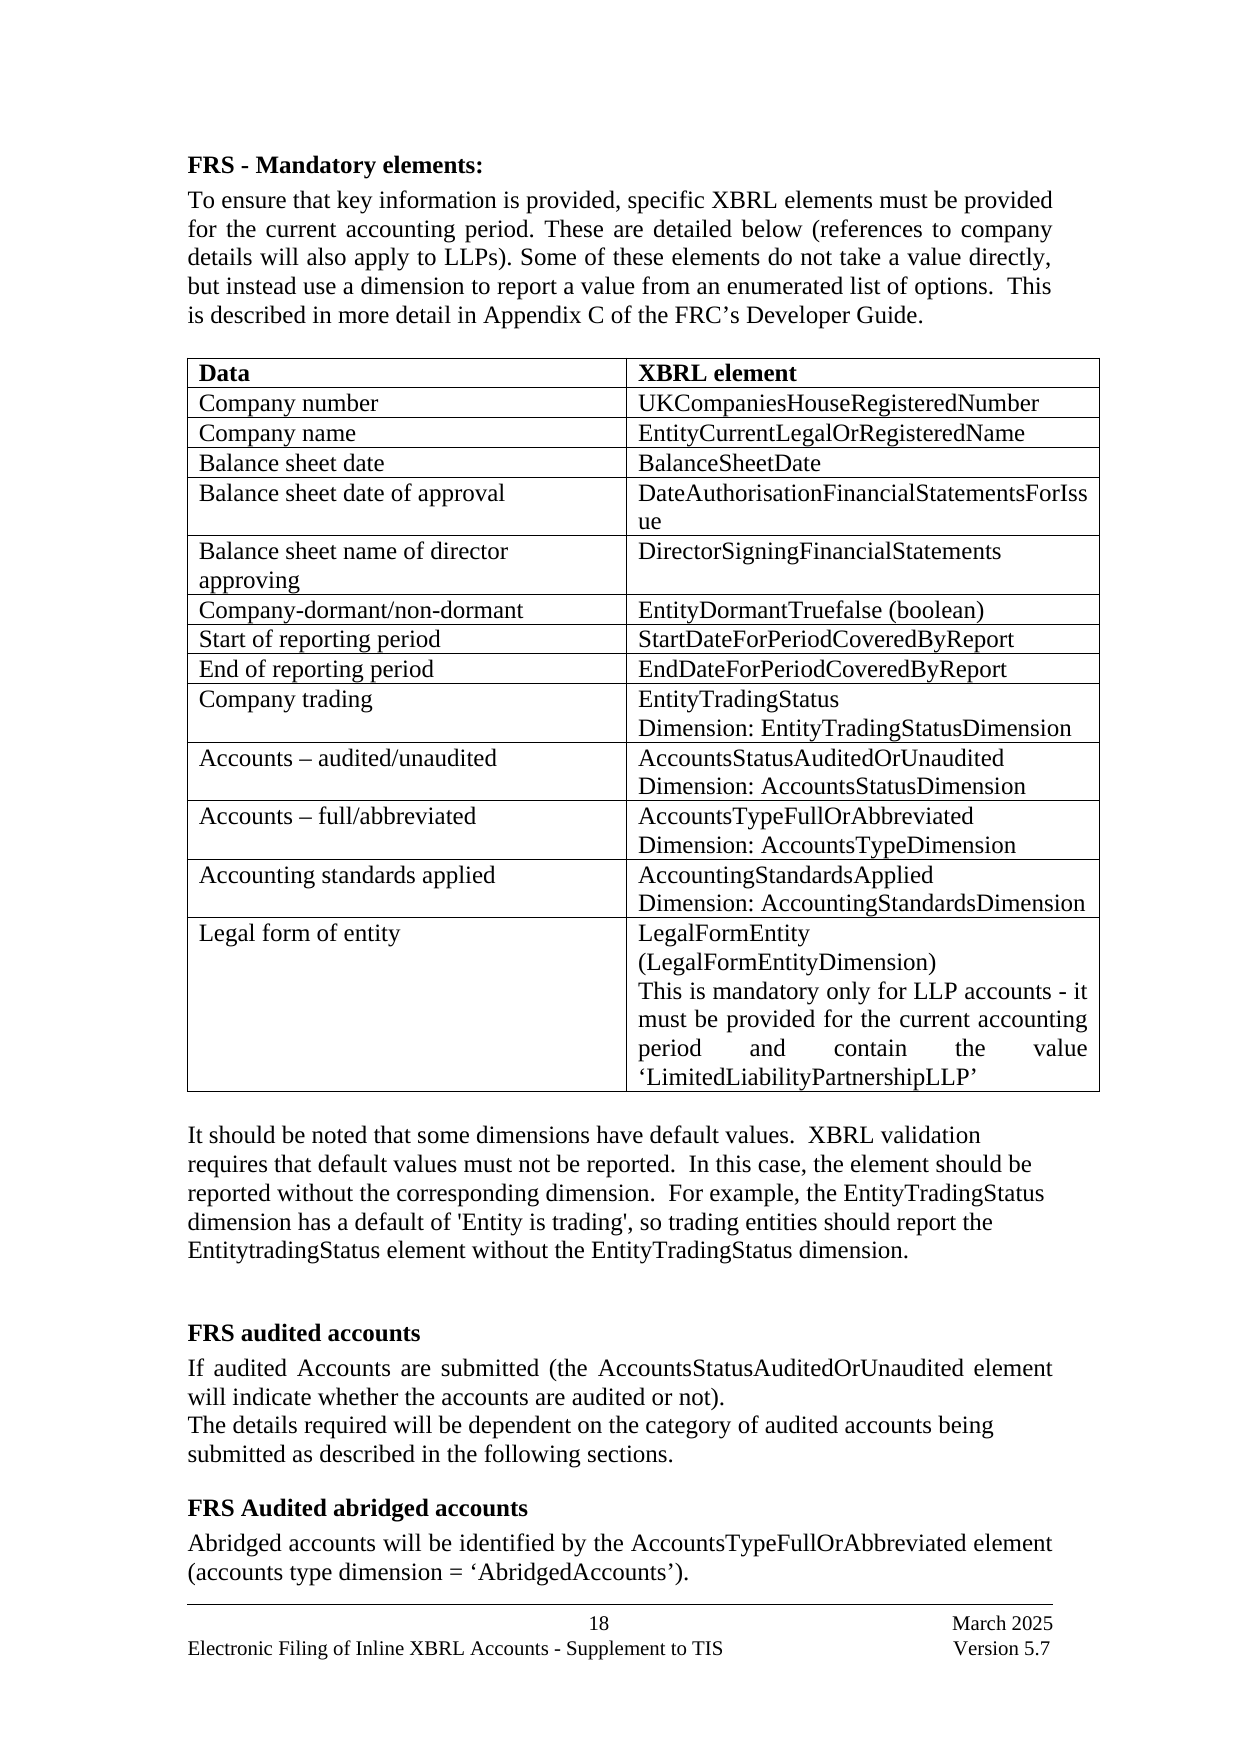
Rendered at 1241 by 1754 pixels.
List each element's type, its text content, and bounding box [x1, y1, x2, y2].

table_cell AccountingStandardsApplied Dimension: AccountingStandardsDimension [627, 860, 1099, 917]
table_cell EntityDormantTruefalse (boolean) [627, 595, 1099, 623]
table_cell Accounts – full/abbreviated [188, 801, 626, 859]
list FRS - Mandatory elements: [187, 150, 1053, 179]
table_cell AccountsTypeFullOrAbbreviated Dimension: AccountsTypeDimension [627, 801, 1099, 859]
table_cell Balance sheet date of approval [188, 478, 626, 535]
text The details required will be dependent on the category of audited accounts being submitted as described in the following sections. [187, 1411, 1053, 1468]
table_cell Balance sheet date [188, 448, 626, 477]
table_cell BalanceSheetDate [627, 448, 1099, 477]
table_cell End of reporting period [188, 654, 626, 683]
table_cell EndDateForPeriodCoveredByReport [627, 654, 1099, 683]
table_header Data [188, 359, 626, 387]
table_cell UKCompaniesHouseRegisteredNumber [627, 388, 1099, 417]
text It should be noted that some dimensions have default values. XBRL validation requires that default values must not be reported. In this case, the element should be reported without the corresponding dimension. For example, the EntityTradingStatus dimension has a default of 'Entity is trading', so trading entities should report the EntitytradingStatus element without the EntityTradingStatus dimension. [187, 1121, 1053, 1264]
table_header XBRL element [627, 359, 1099, 387]
table_cell EntityCurrentLegalOrRegisteredName [627, 418, 1099, 447]
table_cell Company name [188, 418, 626, 447]
table_cell Company trading [188, 684, 626, 742]
table_cell DateAuthorisationFinancialStatementsForIssue [627, 478, 1099, 535]
table_cell Balance sheet name of director approving [188, 536, 626, 594]
table_cell Company-dormant/non-dormant [188, 595, 626, 623]
table_cell Legal form of entity [188, 918, 626, 1091]
table_cell AccountsStatusAuditedOrUnaudited Dimension: AccountsStatusDimension [627, 743, 1099, 800]
text If audited Accounts are submitted (the AccountsStatusAuditedOrUnaudited element will indicate whether the accounts are audited or not). [187, 1353, 1053, 1411]
list FRS Audited abridged accounts [187, 1493, 1053, 1522]
table_cell LegalFormEntity (LegalFormEntityDimension) This is mandatory only for LLP accounts - it must be provided for the current accounting period and contain the value ‘LimitedLiabilityPartnershipLLP’ [627, 918, 1099, 1091]
list FRS audited accounts [187, 1318, 1053, 1347]
table_cell Start of reporting period [188, 625, 626, 653]
table_cell Company number [188, 388, 626, 417]
text To ensure that key information is provided, specific XBRL elements must be provided for the current accounting period. These are detailed below (references to company details will also apply to LLPs). Some of these elements do not take a value directly, but instead use a dimension to report a value from an enumerated list of options. This is described in more detail in Appendix C of the FRC’s Developer Guide. [187, 185, 1053, 329]
text Abridged accounts will be identified by the AccountsTypeFullOrAbbreviated element (accounts type dimension = ‘AbridgedAccounts’). [187, 1528, 1053, 1586]
table_cell StartDateForPeriodCoveredByReport [627, 625, 1099, 653]
table_cell Accounts – audited/unaudited [188, 743, 626, 800]
table_cell Accounting standards applied [188, 860, 626, 917]
table_cell DirectorSigningFinancialStatements [627, 536, 1099, 594]
table_cell EntityTradingStatus Dimension: EntityTradingStatusDimension [627, 684, 1099, 742]
